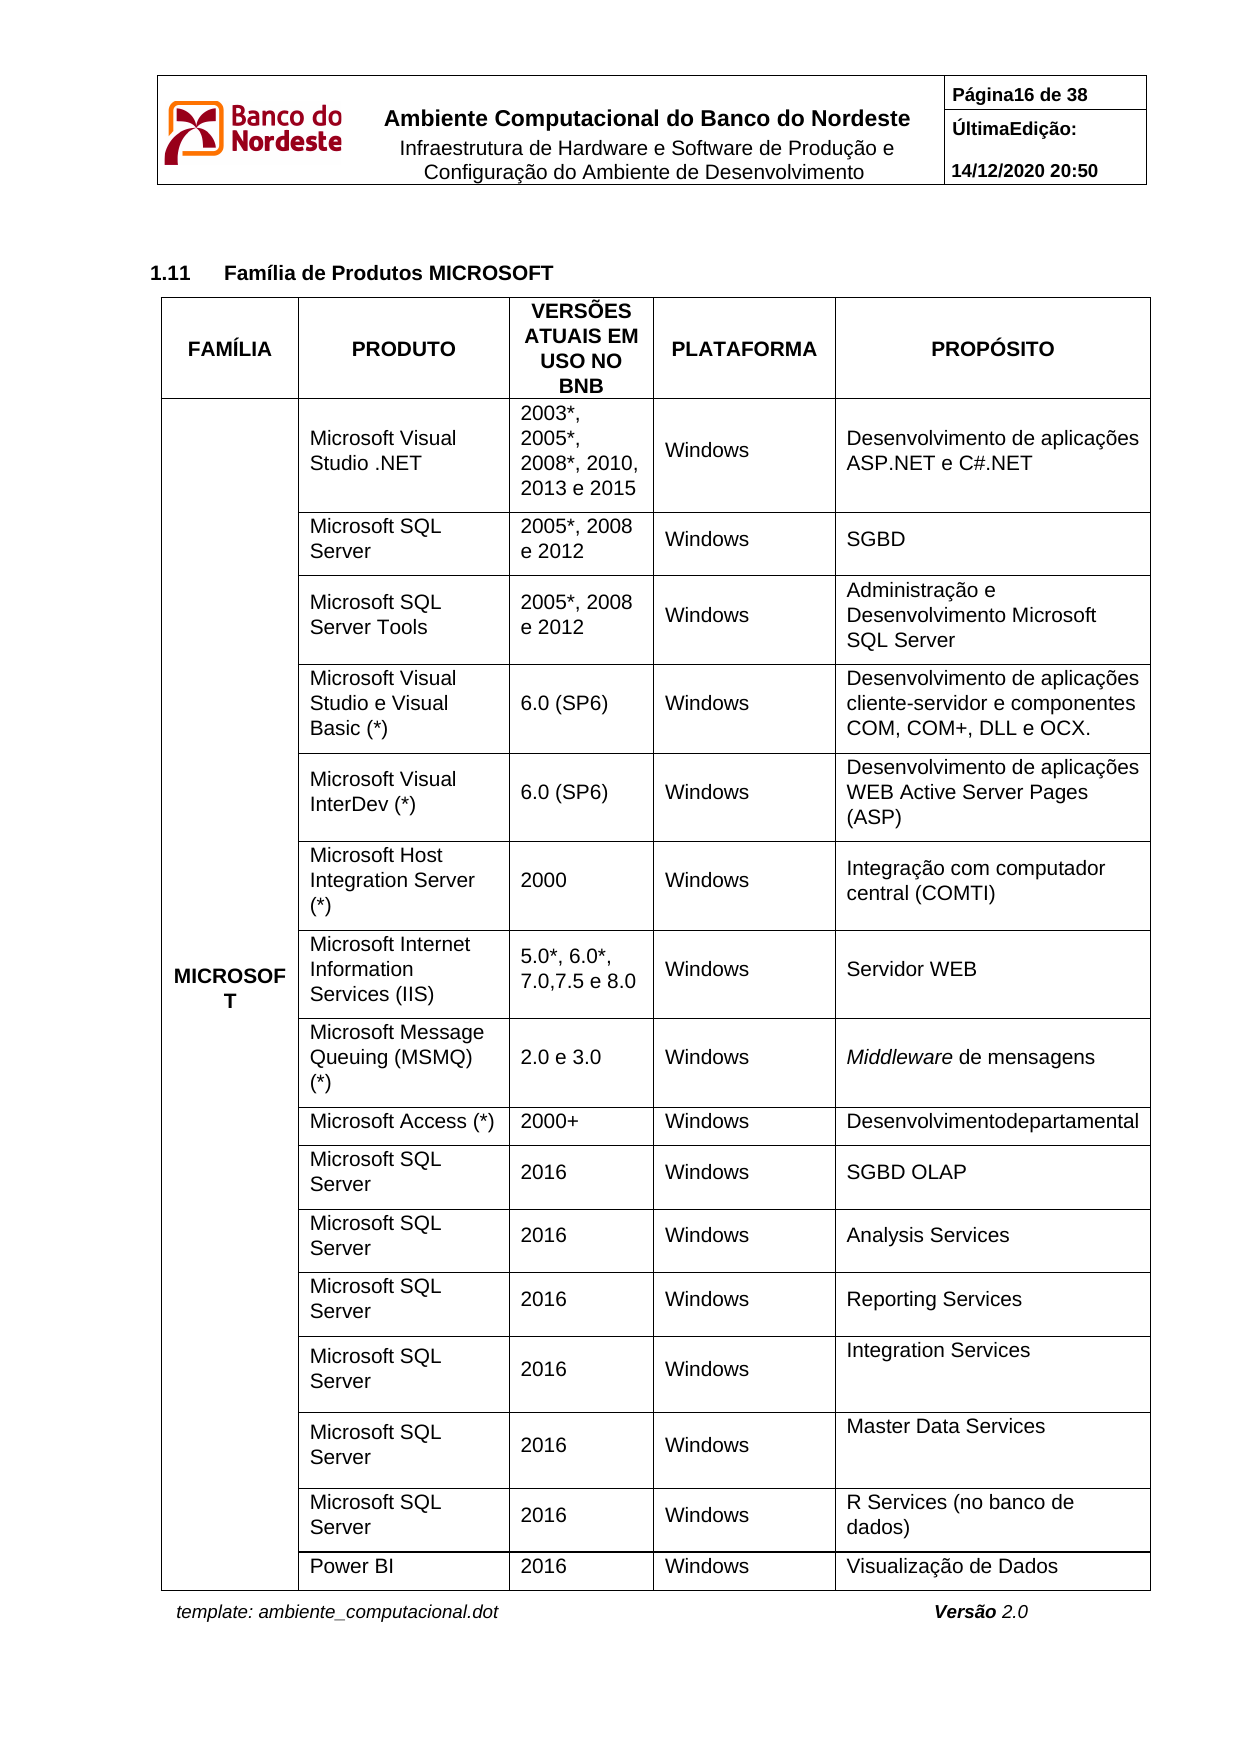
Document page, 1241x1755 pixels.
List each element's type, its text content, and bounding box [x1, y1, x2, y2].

table_header VERSÕES ATUAIS EM USO NO BNB [510, 298, 653, 398]
table_cell Microsoft Internet Information Services (IIS) [299, 931, 509, 1018]
table_cell SGBD OLAP [836, 1146, 1150, 1209]
table_cell Windows [654, 1146, 835, 1209]
table_cell 2016 [510, 1413, 653, 1488]
table_cell Microsoft Visual InterDev (*) [299, 754, 509, 841]
table_cell Integration Services [836, 1337, 1150, 1412]
table_cell Windows [654, 1413, 835, 1488]
table_cell 2016 [510, 1337, 653, 1412]
table_cell 2016 [510, 1273, 653, 1336]
table_cell Microsoft SQL Server [299, 1337, 509, 1412]
table_cell Microsoft SQL Server [299, 1273, 509, 1336]
table_cell Desenvolvimento de aplicações ASP.NET e C#.NET [836, 399, 1150, 512]
table_header PROPÓSITO [836, 298, 1150, 398]
table_cell Windows [654, 399, 835, 512]
table_cell 2003*, 2005*, 2008*, 2010, 2013 e 2015 [510, 399, 653, 512]
table_cell Microsoft SQL Server [299, 1210, 509, 1272]
table_cell Microsoft Visual Studio e Visual Basic (*) [299, 665, 509, 752]
table_cell Microsoft SQL Server [299, 1489, 509, 1551]
table_cell 2016 [510, 1489, 653, 1551]
subtitle Família de Produtos MICROSOFT [150, 260, 1090, 285]
table_cell Windows [654, 1108, 835, 1145]
table_cell Integração com computador central (COMTI) [836, 842, 1150, 929]
table_cell 2.0 e 3.0 [510, 1019, 653, 1107]
table_cell Windows [654, 513, 835, 575]
table_cell 2000 [510, 842, 653, 929]
table_cell Microsoft Host Integration Server (*) [299, 842, 509, 929]
table_header FAMÍLIA [162, 298, 298, 398]
table_cell Windows [654, 665, 835, 752]
table_cell MICROSOFT [162, 399, 298, 1590]
table_cell Windows [654, 754, 835, 841]
table_cell 2000+ [510, 1108, 653, 1145]
table_cell Servidor WEB [836, 931, 1150, 1018]
table_cell 5.0*, 6.0*, 7.0,7.5 e 8.0 [510, 931, 653, 1018]
table_header PLATAFORMA [654, 298, 835, 398]
table_cell Reporting Services [836, 1273, 1150, 1336]
table_cell Middleware de mensagens [836, 1019, 1150, 1107]
table_cell Windows [654, 1553, 835, 1590]
table_cell 2005*, 2008 e 2012 [510, 513, 653, 575]
table_cell Microsoft SQL Server [299, 1146, 509, 1209]
table_cell Windows [654, 1273, 835, 1336]
table_cell Windows [654, 1337, 835, 1412]
table_cell 2016 [510, 1210, 653, 1272]
table_cell Windows [654, 1019, 835, 1107]
table_cell Microsoft Access (*) [299, 1108, 509, 1145]
table_cell Visualização de Dados [836, 1553, 1150, 1590]
table_cell Microsoft Visual Studio .NET [299, 399, 509, 512]
table_cell 2016 [510, 1553, 653, 1590]
table_cell Power BI [299, 1553, 509, 1590]
table_cell Windows [654, 931, 835, 1018]
table_cell Master Data Services [836, 1413, 1150, 1488]
table_cell Windows [654, 842, 835, 929]
table_cell Microsoft SQL Server [299, 1413, 509, 1488]
table_header PRODUTO [299, 298, 509, 398]
table_cell Analysis Services [836, 1210, 1150, 1272]
table_cell 6.0 (SP6) [510, 754, 653, 841]
table_cell Windows [654, 1489, 835, 1551]
table_cell Desenvolvimento de aplicações cliente-servidor e componentes COM, COM+, DLL e OCX. [836, 665, 1150, 752]
table_cell 6.0 (SP6) [510, 665, 653, 752]
table_cell Desenvolvimentodepartamental [836, 1108, 1150, 1145]
table_cell Windows [654, 576, 835, 664]
table_cell Microsoft SQL Server Tools [299, 576, 509, 664]
table_cell 2005*, 2008 e 2012 [510, 576, 653, 664]
table_cell 2016 [510, 1146, 653, 1209]
table_cell Desenvolvimento de aplicações WEB Active Server Pages (ASP) [836, 754, 1150, 841]
table_cell Administração e Desenvolvimento Microsoft SQL Server [836, 576, 1150, 664]
table_cell Windows [654, 1210, 835, 1272]
table_cell Microsoft Message Queuing (MSMQ) (*) [299, 1019, 509, 1107]
table_cell R Services (no banco de dados) [836, 1489, 1150, 1551]
table_cell SGBD [836, 513, 1150, 575]
table_cell Microsoft SQL Server [299, 513, 509, 575]
